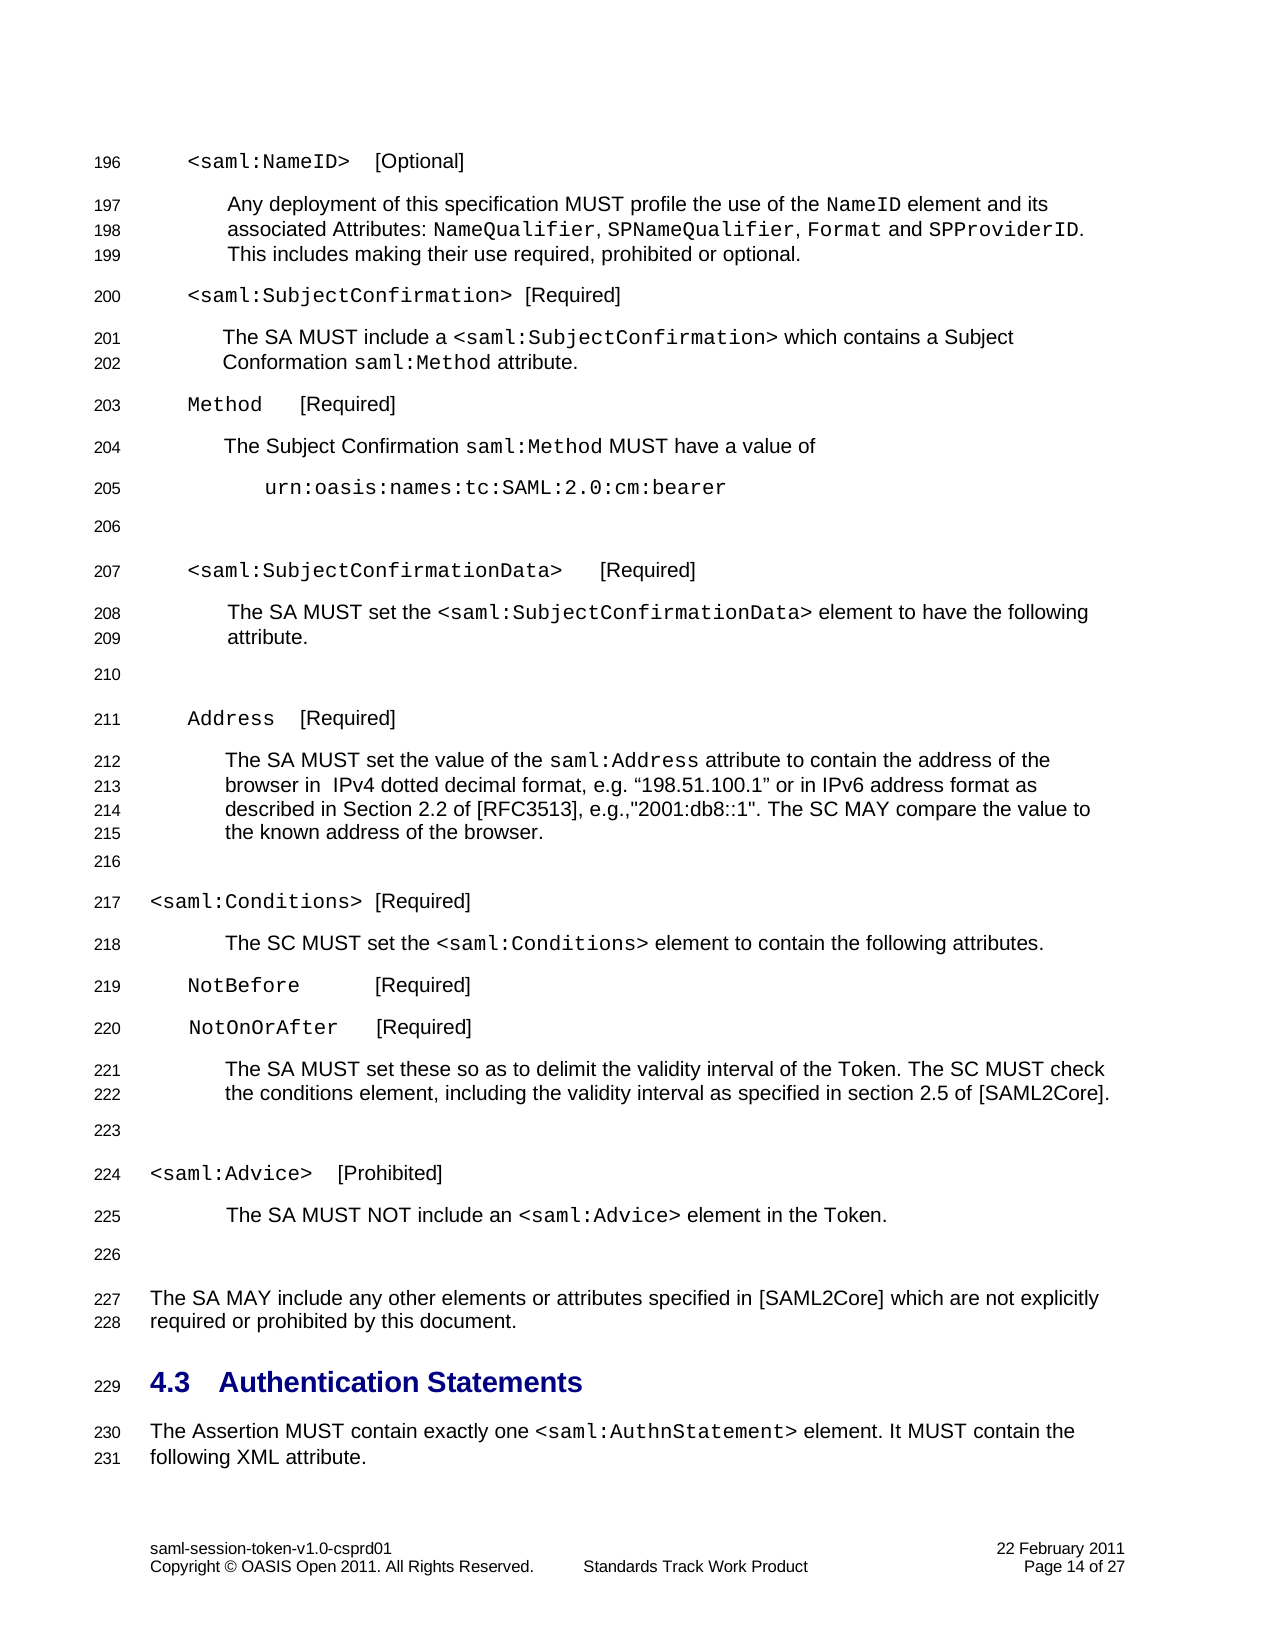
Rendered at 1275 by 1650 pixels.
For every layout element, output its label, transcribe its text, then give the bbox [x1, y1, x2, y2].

text urn:oasis:names:tc:SAML:2.0:cm:bearer [264, 477, 1125, 501]
text The SA MUST set the value of the saml:Address attribute to contain the address of the browser in IPv4 dotted decimal format, e.g. “198.51.100.1” or in IPv6 address format as described in Section 2.2 of [RFC3513], e.g.,"2001:db8::1". The SC MAY compare the value to the known address of the browser. [225, 748, 1125, 844]
text <saml:SubjectConfirmation> [Required] [187, 283, 1125, 308]
text <saml:SubjectConfirmationData> [Required] [187, 558, 1125, 583]
text The SA MUST NOT include an <saml:Advice> element in the Token. [226, 1204, 1125, 1229]
text The Assertion MUST contain exactly one <saml:AuthnStatement> element. It MUST contain the following XML attribute. [150, 1420, 1125, 1469]
text NotOnOrAfter [Required] [188, 1016, 1125, 1041]
text Any deployment of this specification MUST profile the use of the NameID element and its associated Attributes: NameQualifier, SPNameQualifier, Format and SPProviderID. This includes making their use required, prohibited or optional. [227, 192, 1125, 266]
text The SC MUST set the <saml:Conditions> element to contain the following attributes. [225, 931, 1125, 957]
text <saml:Conditions> [Required] [150, 889, 1125, 915]
text The Subject Confirmation saml:Method MUST have a value of [224, 435, 1125, 460]
text Address [Required] [187, 706, 1125, 731]
text <saml:Advice> [Prohibited] [150, 1162, 1125, 1187]
text <saml:NameID> [Optional] [187, 150, 1125, 175]
subtitle Authentication Statements [150, 1366, 1125, 1399]
text Method [Required] [187, 393, 1125, 418]
text The SA MUST set these so as to delimit the validity interval of the Token. The SC MUST check the conditions element, including the validity interval as specified in section 2.5 of [SAML2Core]. [225, 1058, 1125, 1105]
text NotBefore [Required] [187, 973, 1125, 999]
text The SA MAY include any other elements or attributes specified in [SAML2Core] which are not explicitly required or prohibited by this document. [150, 1286, 1125, 1333]
text The SA MUST set the <saml:SubjectConfirmationData> element to have the following attribute. [227, 600, 1125, 649]
text The SA MUST include a <saml:SubjectConfirmation> which contains a Subject Conformation saml:Method attribute. [222, 325, 1125, 376]
